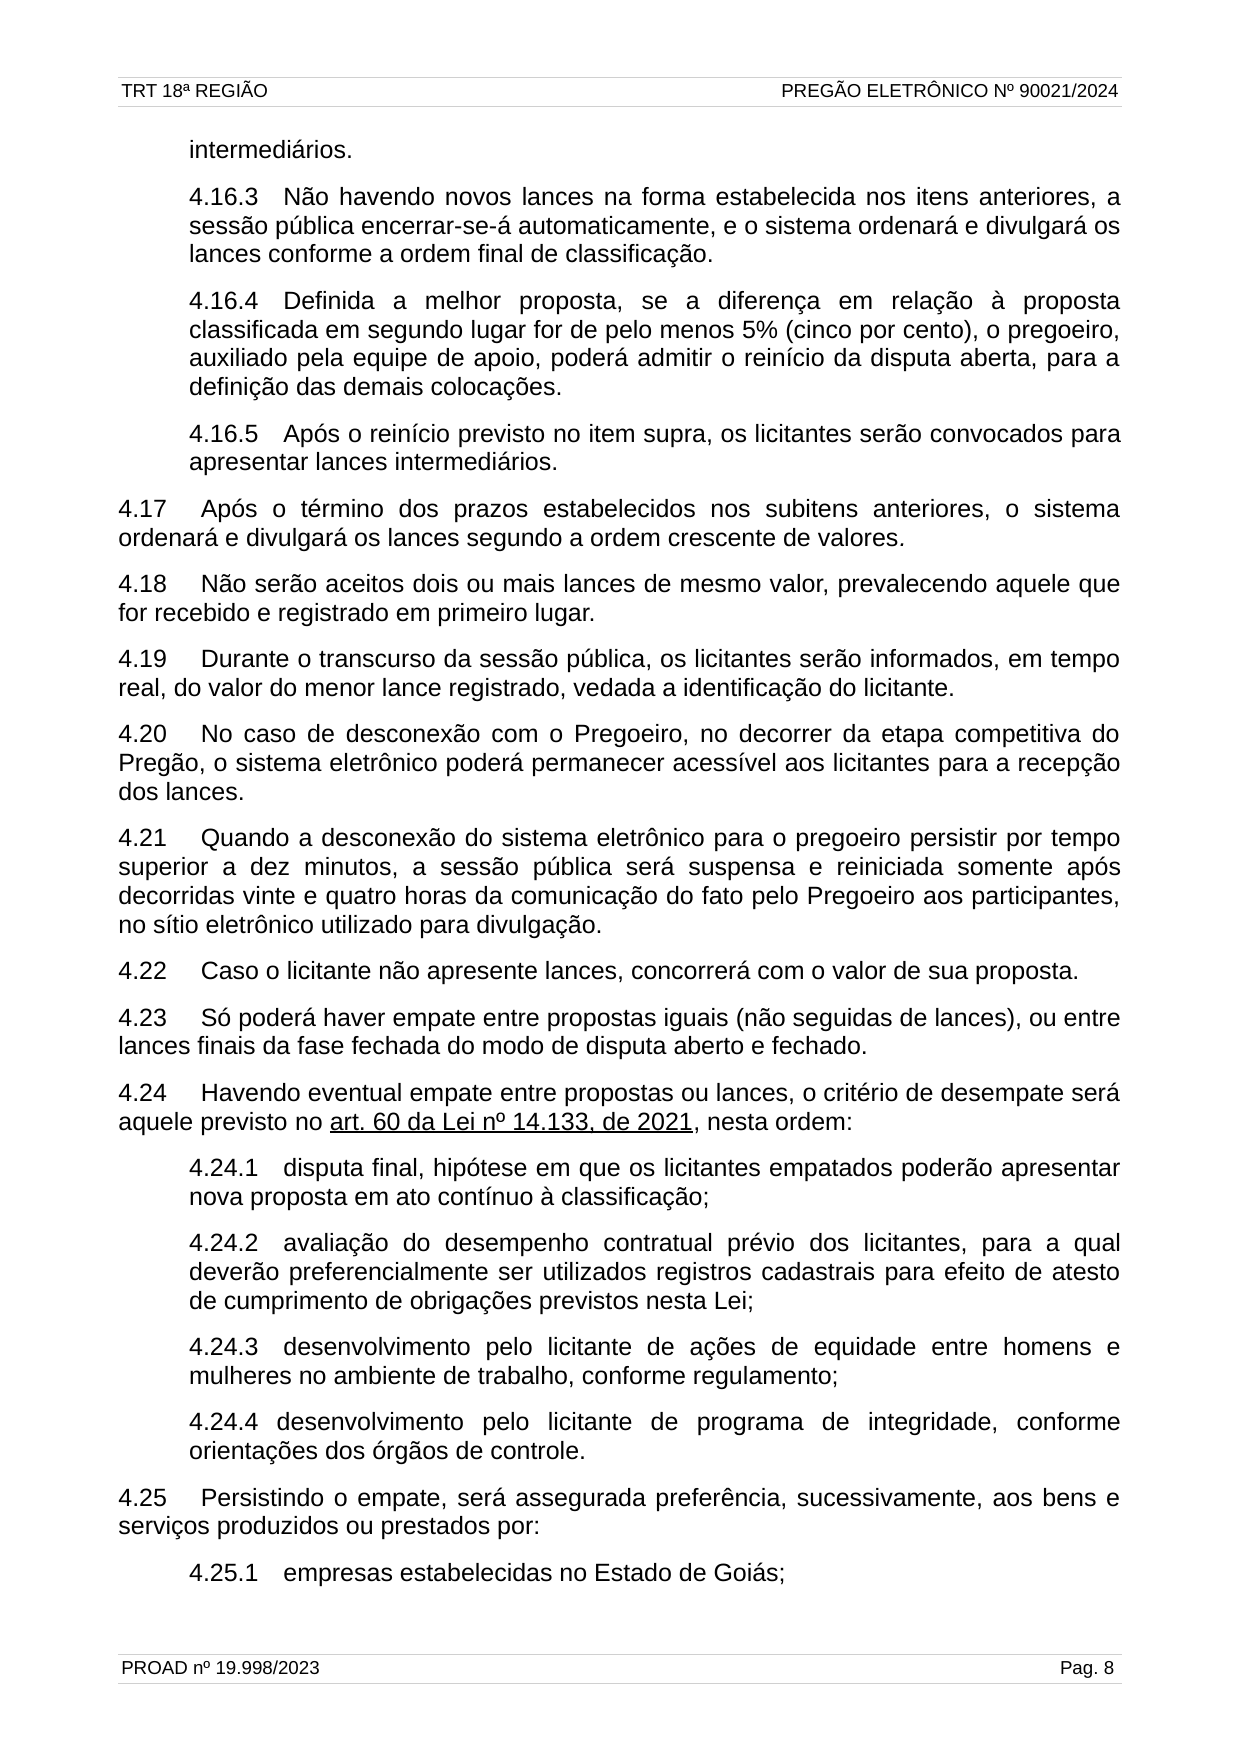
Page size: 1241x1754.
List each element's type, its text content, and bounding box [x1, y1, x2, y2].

text 4.16.5 Após o reinício previsto no item supra, os licitantes serão convocados para apresentar lances intermediários. [189, 419, 1122, 476]
text 4.25.1 empresas estabelecidas no Estado de Goiás; [189, 1558, 1122, 1587]
text 4.16.3 Não havendo novos lances na forma estabelecida nos itens anteriores, a sessão pública encerrar-se-á automaticamente, e o sistema ordenará e divulgará os lances conforme a ordem final de classificação. [189, 182, 1122, 268]
text 4.24 Havendo eventual empate entre propostas ou lances, o critério de desempate será aquele previsto no art. 60 da Lei nº 14.133, de 2021, nesta ordem: [118, 1078, 1122, 1135]
text intermediários. [189, 136, 1122, 164]
text 4.25 Persistindo o empate, será assegurada preferência, sucessivamente, aos bens e serviços produzidos ou prestados por: [118, 1483, 1122, 1540]
text 4.24.1 disputa final, hipótese em que os licitantes empatados poderão apresentar nova proposta em ato contínuo à classificação; [189, 1153, 1122, 1211]
text 4.19 Durante o transcurso da sessão pública, os licitantes serão informados, em tempo real, do valor do menor lance registrado, vedada a identificação do licitante. [118, 644, 1122, 702]
text 4.24.3 desenvolvimento pelo licitante de ações de equidade entre homens e mulheres no ambiente de trabalho, conforme regulamento; [189, 1332, 1122, 1390]
text 4.17 Após o término dos prazos estabelecidos nos subitens anteriores, o sistema ordenará e divulgará os lances segundo a ordem crescente de valores. [118, 494, 1122, 551]
text 4.23 Só poderá haver empate entre propostas iguais (não seguidas de lances), ou entre lances finais da fase fechada do modo de disputa aberto e fechado. [118, 1003, 1122, 1060]
text 4.16.4 Definida a melhor proposta, se a diferença em relação à proposta classificada em segundo lugar for de pelo menos 5% (cinco por cento), o pregoeiro, auxiliado pela equipe de apoio, poderá admitir o reinício da disputa aberta, para a definição das demais colocações. [189, 286, 1122, 401]
text 4.20 No caso de desconexão com o Pregoeiro, no decorrer da etapa competitiva do Pregão, o sistema eletrônico poderá permanecer acessível aos licitantes para a recepção dos lances. [118, 719, 1122, 806]
text 4.24.2 avaliação do desempenho contratual prévio dos licitantes, para a qual deverão preferencialmente ser utilizados registros cadastrais para efeito de atesto de cumprimento de obrigações previstos nesta Lei; [189, 1228, 1122, 1314]
text 4.21 Quando a desconexão do sistema eletrônico para o pregoeiro persistir por tempo superior a dez minutos, a sessão pública será suspensa e reiniciada somente após decorridas vinte e quatro horas da comunicação do fato pelo Pregoeiro aos participantes, no sítio eletrônico utilizado para divulgação. [118, 823, 1122, 938]
text 4.22 Caso o licitante não apresente lances, concorrerá com o valor de sua proposta. [118, 956, 1122, 985]
text 4.18 Não serão aceitos dois ou mais lances de mesmo valor, prevalecendo aquele que for recebido e registrado em primeiro lugar. [118, 569, 1122, 627]
text 4.24.4 desenvolvimento pelo licitante de programa de integridade, conforme orientações dos órgãos de controle. [189, 1407, 1122, 1465]
